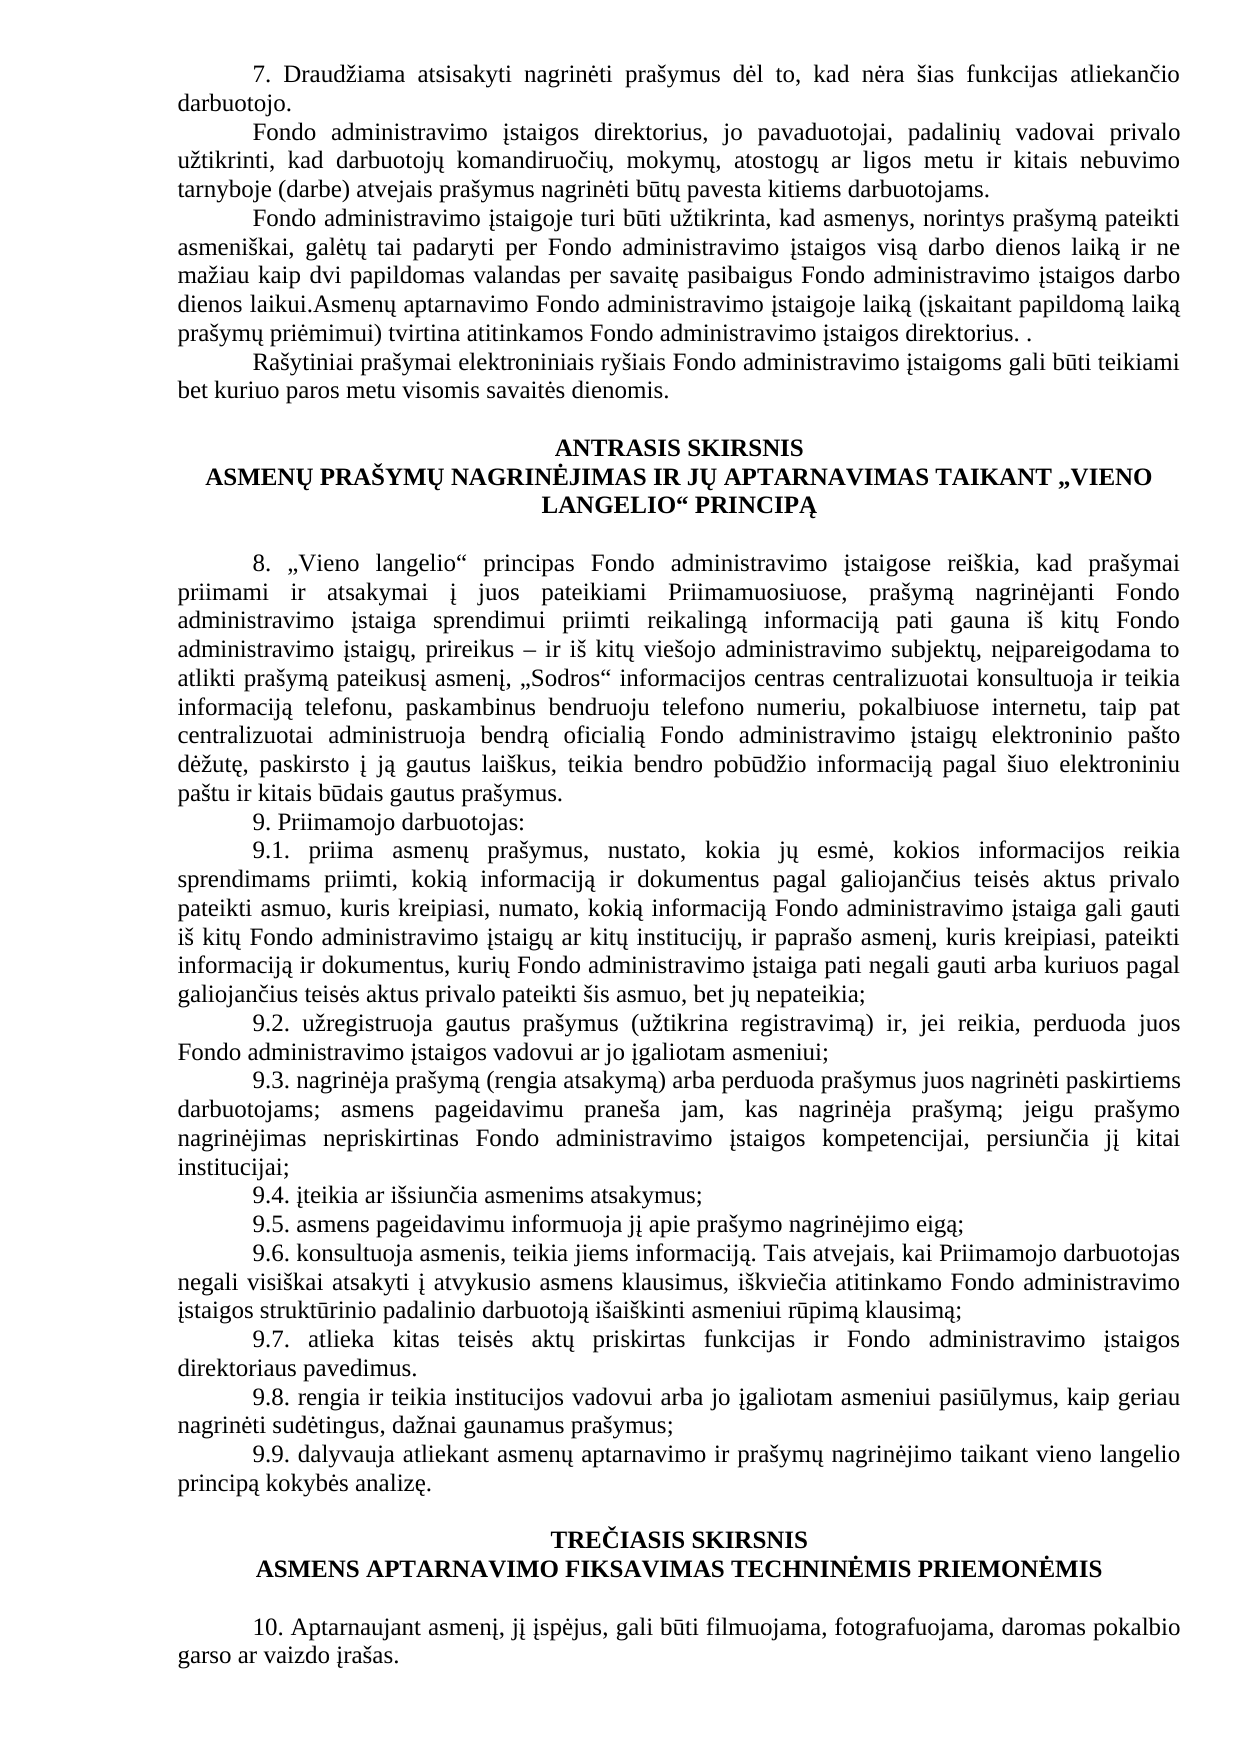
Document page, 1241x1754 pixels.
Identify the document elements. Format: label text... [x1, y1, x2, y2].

text ANTRASIS SKIRSNIS [177, 433, 1181, 462]
text Fondo administravimo įstaigoje turi būti užtikrinta, kad asmenys, norintys prašymą pateikti asmeniškai, galėtų tai padaryti per Fondo administravimo įstaigos visą darbo dienos laiką ir ne mažiau kaip dvi papildomas valandas per savaitę pasibaigus Fondo administravimo įstaigos darbo dienos laikui.Asmenų aptarnavimo Fondo administravimo įstaigoje laiką (įskaitant papildomą laiką prašymų priėmimui) tvirtina atitinkamos Fondo administravimo įstaigos direktorius. . [177, 203, 1181, 347]
text 9.7. atlieka kitas teisės aktų priskirtas funkcijas ir Fondo administravimo įstaigos direktoriaus pavedimus. [177, 1324, 1181, 1382]
text Fondo administravimo įstaigos direktorius, jo pavaduotojai, padalinių vadovai privalo užtikrinti, kad darbuotojų komandiruočių, mokymų, atostogų ar ligos metu ir kitais nebuvimo tarnyboje (darbe) atvejais prašymus nagrinėti būtų pavesta kitiems darbuotojams. [177, 117, 1181, 203]
text 9.2. užregistruoja gautus prašymus (užtikrina registravimą) ir, jei reikia, perduoda juos Fondo administravimo įstaigos vadovui ar jo įgaliotam asmeniui; [177, 1008, 1181, 1065]
text TREČIASIS SKIRSNIS [177, 1525, 1181, 1554]
text ASMENS APTARNAVIMO FIKSAVIMAS TECHNINĖMIS PRIEMONĖMIS [177, 1554, 1181, 1583]
text 9.3. nagrinėja prašymą (rengia atsakymą) arba perduoda prašymus juos nagrinėti paskirtiems darbuotojams; asmens pageidavimu praneša jam, kas nagrinėja prašymą; jeigu prašymo nagrinėjimas nepriskirtinas Fondo administravimo įstaigos kompetencijai, persiunčia jį kitai institucijai; [177, 1065, 1181, 1180]
text 9. Priimamojo darbuotojas: [177, 807, 1181, 835]
text ASMENŲ PRAŠYMŲ NAGRINĖJIMAS IR JŲ APTARNAVIMAS TAIKANT „VIENO LANGELIO“ PRINCIPĄ [177, 462, 1181, 519]
text 8. „Vieno langelio“ principas Fondo administravimo įstaigose reiškia, kad prašymai priimami ir atsakymai į juos pateikiami Priimamuosiuose, prašymą nagrinėjanti Fondo administravimo įstaiga sprendimui priimti reikalingą informaciją pati gauna iš kitų Fondo administravimo įstaigų, prireikus – ir iš kitų viešojo administravimo subjektų, neįpareigodama to atlikti prašymą pateikusį asmenį, „Sodros“ informacijos centras centralizuotai konsultuoja ir teikia informaciją telefonu, paskambinus bendruoju telefono numeriu, pokalbiuose internetu, taip pat centralizuotai administruoja bendrą oficialią Fondo administravimo įstaigų elektroninio pašto dėžutę, paskirsto į ją gautus laiškus, teikia bendro pobūdžio informaciją pagal šiuo elektroniniu paštu ir kitais būdais gautus prašymus. [177, 548, 1181, 807]
text 9.9. dalyvauja atliekant asmenų aptarnavimo ir prašymų nagrinėjimo taikant vieno langelio principą kokybės analizę. [177, 1439, 1181, 1497]
text 9.1. priima asmenų prašymus, nustato, kokia jų esmė, kokios informacijos reikia sprendimams priimti, kokią informaciją ir dokumentus pagal galiojančius teisės aktus privalo pateikti asmuo, kuris kreipiasi, numato, kokią informaciją Fondo administravimo įstaiga gali gauti iš kitų Fondo administravimo įstaigų ar kitų institucijų, ir paprašo asmenį, kuris kreipiasi, pateikti informaciją ir dokumentus, kurių Fondo administravimo įstaiga pati negali gauti arba kuriuos pagal galiojančius teisės aktus privalo pateikti šis asmuo, bet jų nepateikia; [177, 835, 1181, 1008]
text 9.6. konsultuoja asmenis, teikia jiems informaciją. Tais atvejais, kai Priimamojo darbuotojas negali visiškai atsakyti į atvykusio asmens klausimus, iškviečia atitinkamo Fondo administravimo įstaigos struktūrinio padalinio darbuotoją išaiškinti asmeniui rūpimą klausimą; [177, 1238, 1181, 1324]
text 9.4. įteikia ar išsiunčia asmenims atsakymus; [177, 1180, 1181, 1209]
text 10. Aptarnaujant asmenį, jį įspėjus, gali būti filmuojama, fotografuojama, daromas pokalbio garso ar vaizdo įrašas. [177, 1612, 1181, 1669]
text 7. Draudžiama atsisakyti nagrinėti prašymus dėl to, kad nėra šias funkcijas atliekančio darbuotojo. [177, 59, 1181, 117]
text 9.5. asmens pageidavimu informuoja jį apie prašymo nagrinėjimo eigą; [177, 1209, 1181, 1238]
text 9.8. rengia ir teikia institucijos vadovui arba jo įgaliotam asmeniui pasiūlymus, kaip geriau nagrinėti sudėtingus, dažnai gaunamus prašymus; [177, 1382, 1181, 1439]
text Rašytiniai prašymai elektroniniais ryšiais Fondo administravimo įstaigoms gali būti teikiami bet kuriuo paros metu visomis savaitės dienomis. [177, 347, 1181, 404]
